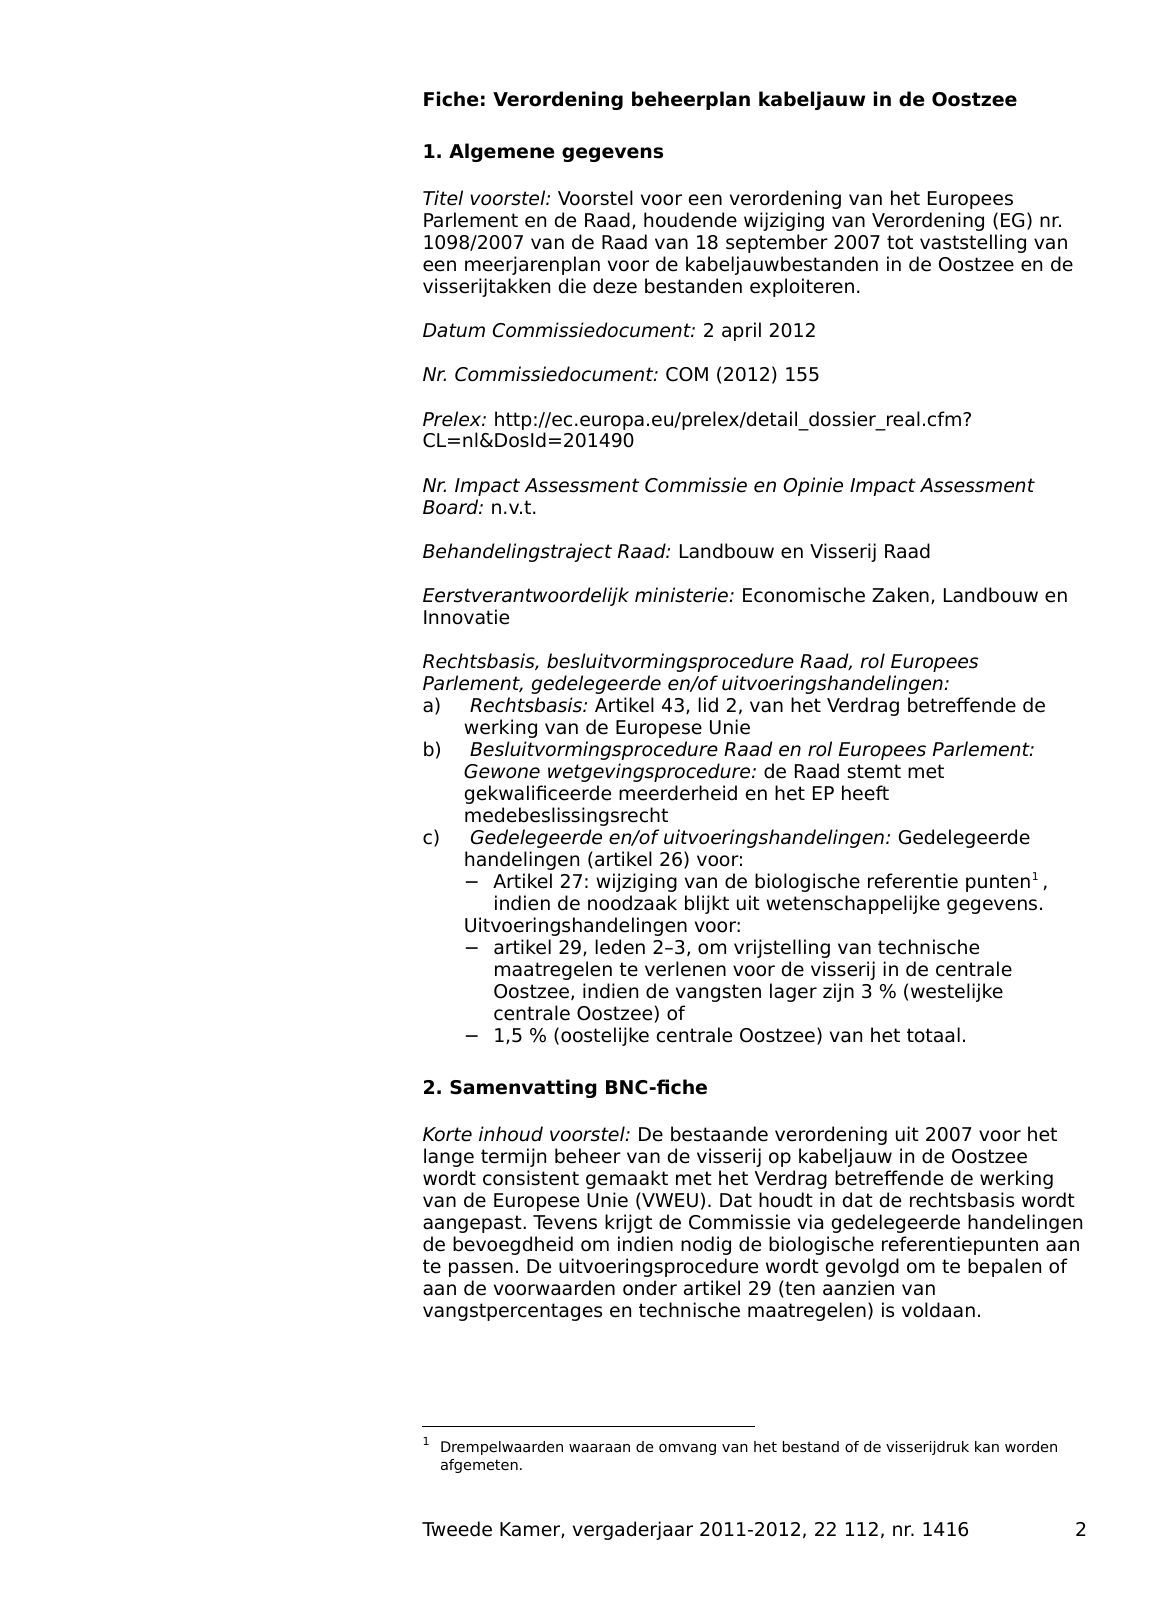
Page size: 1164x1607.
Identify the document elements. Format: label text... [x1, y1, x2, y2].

text Titel voorstel: Voorstel voor een verordening van het Europees Parlement en de Raad, houdende wijziging van Verordening (EG) nr. 1098/2007 van de Raad van 18 september 2007 tot vaststelling van een meerjarenplan voor de kabeljauwbestanden in de Oostzee en de visserijtakken die deze bestanden exploiteren. [422, 188, 1087, 298]
text Behandelingstraject Raad: Landbouw en Visserij Raad [422, 541, 1087, 563]
text Rechtsbasis, besluitvormingsprocedure Raad, rol Europees Parlement, gedelegeerde en/of uitvoeringshandelingen: [422, 651, 1087, 695]
subtitle 1. Algemene gegevens [422, 141, 1087, 163]
text − artikel 29, leden 2–3, om vrijstelling van technische maatregelen te verlenen voor de visserij in de centrale Oostzee, indien de vangsten lager zijn 3 % (westelijke centrale Oostzee) of [464, 937, 1087, 1025]
text Eerstverantwoordelijk ministerie: Economische Zaken, Landbouw en Innovatie [422, 585, 1087, 629]
text Nr. Impact Assessment Commissie en Opinie Impact Assessment Board: n.v.t. [422, 474, 1087, 518]
text Uitvoeringshandelingen voor: [464, 915, 1087, 937]
subtitle Fiche: Verordening beheerplan kabeljauw in de Oostzee [422, 89, 1087, 111]
text − 1,5 % (oostelijke centrale Oostzee) van het totaal. [464, 1025, 1087, 1047]
text b) Besluitvormingsprocedure Raad en rol Europees Parlement: [422, 739, 1087, 761]
text Nr. Commissiedocument: COM (2012) 155 [422, 364, 1087, 386]
text c) Gedelegeerde en/of uitvoeringshandelingen: Gedelegeerde handelingen (artikel 26) voor: [422, 827, 1087, 871]
text Prelex: http://ec.europa.eu/prelex/detail_dossier_real.cfm?CL=nl&DosId=201490 [422, 408, 1087, 452]
text Datum Commissiedocument: 2 april 2012 [422, 320, 1087, 342]
text Gewone wetgevingsprocedure: de Raad stemt met gekwalificeerde meerderheid en het EP heeft medebeslissingsrecht [464, 761, 1087, 827]
subtitle 2. Samenvatting BNC-fiche [422, 1077, 1087, 1099]
text Korte inhoud voorstel: De bestaande verordening uit 2007 voor het lange termijn beheer van de visserij op kabeljauw in de Oostzee wordt consistent gemaakt met het Verdrag betreffende de werking van de Europese Unie (VWEU). Dat houdt in dat de rechtsbasis wordt aangepast. Tevens krijgt de Commissie via gedelegeerde handelingen de bevoegdheid om indien nodig de biologische referentiepunten aan te passen. De uitvoeringsprocedure wordt gevolgd om te bepalen of aan de voorwaarden onder artikel 29 (ten aanzien van vangstpercentages en technische maatregelen) is voldaan. [422, 1124, 1087, 1321]
text a) Rechtsbasis: Artikel 43, lid 2, van het Verdrag betreffende de werking van de Europese Unie [422, 695, 1087, 739]
text − Artikel 27: wijziging van de biologische referentie punten, indien de noodzaak blijkt uit wetenschappelijke gegevens. [464, 871, 1087, 915]
text Drempelwaarden waaraan de omvang van het bestand of de visserijdruk kan worden afgemeten. [422, 1435, 1087, 1474]
